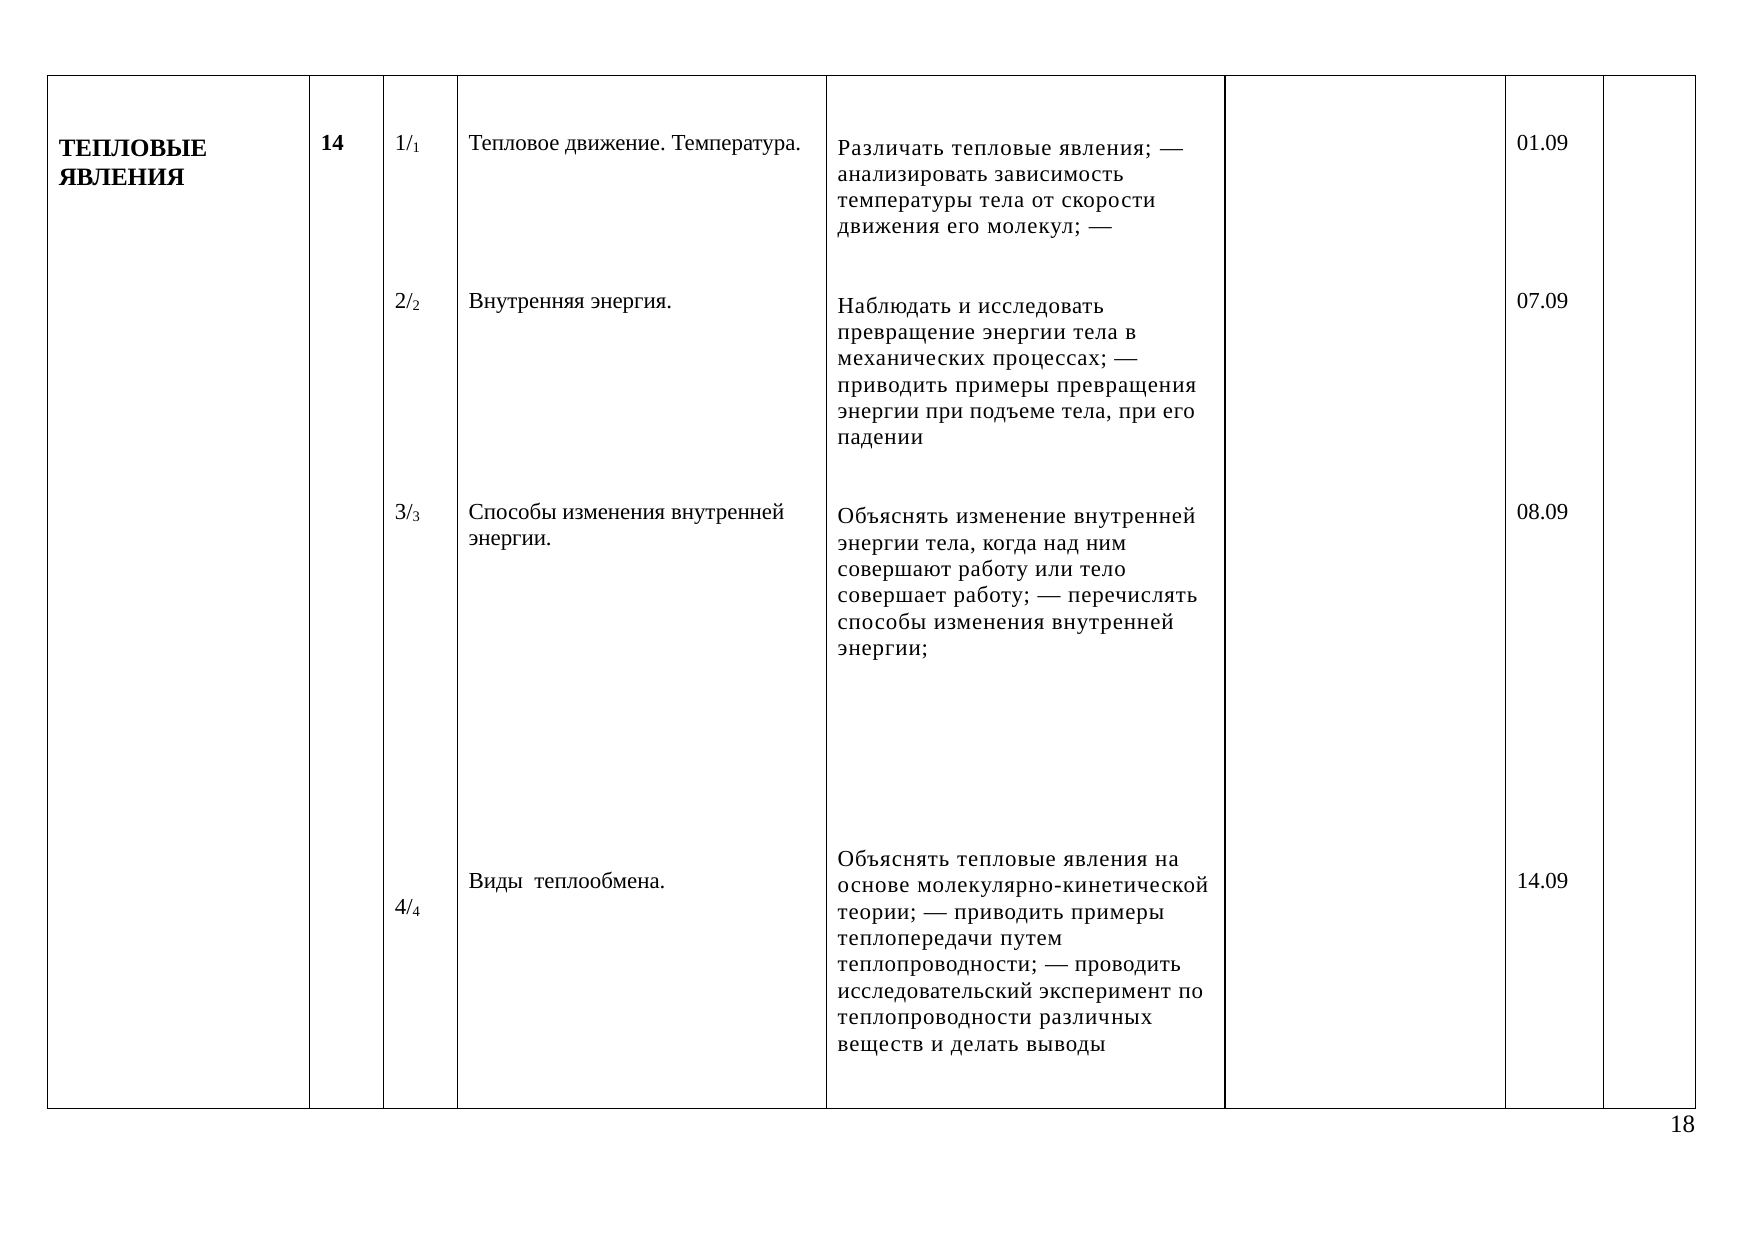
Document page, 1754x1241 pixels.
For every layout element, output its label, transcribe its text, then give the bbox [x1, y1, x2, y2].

table_cell 14 11 29 5 9 [310, 76, 383, 1108]
table_cell [1604, 76, 1695, 1108]
table_cell Тепловое движение. Температура. Внутренняя энергия. Способы изменения внутренней энергии. Виды теплообмена. Количество теплоты Удельная теплоёмкость. Расчёт количества теплоты, необходимого для нагревания тела или выделяемого при охлаждении. Энергия топлива. Удельная теплота сгорания. Закон сохранения внутренней энергии. Уравнение теплового баланса. Решение задач по теме “Внутренняя энергия” Лабораторная работа № 1”сравнение количеств теплоты при смешивании воды разной температуры”. Контрольная работа № 1 “Внутренняя энергия”. Лабораторная работа № 2 “Измерение удельной теплоёмкости твёрдого тела. ” Анализ самостоятельной работы. Агрегатные состояния вещества. Плавление и отвердевание. Графики плавления и отвердевания. Удельная теплота плавления. Решение задач. Решение задач по теме “Плавление и отвердевание веществ. Испарение и конденсация. Насыщенный и ненасыщенный пар. Кипение. Влажность воздуха. Удельная теплота парообразования и конденсации. Решение задач. Контрольная работа по тексту администрации Решение задач по теме “Парообразование.” Работа газа и пара при расширении. Двигатель внутреннего сгорания. Паровая турбина. КПД теплового двигателя. Решение задач “Изменение агрегатных состояний вещества” Контрольная работа № 2 по теме “Изменение агрегатных состояний вещества” Электризация тел. Электрический заряд. Электроскоп. Проводники и диэлектрики. Электрическое поле. Делимость эл. заряда. Строение атома. Объяснение электрических явлений Закон сохранения электрического заряда. Электрический ток. Источники тока. Электрические цепи. Направление Эл. тока. Электрический ток в металлах. Действие электрического тока. Сила тока. Измерение силы тока. Л.Р. № 3 “Сборка электрической цепи и измерение силы тока в её различных участках.” Электрическое напряжение. Вольтметр. Л.Р. № 4 “Измерение напряжения на различных участках цепи.” Зависимость силы тока от напряжения. Электрическое сопротивление. Закон Ома для участка цепи. График Ι(U). Расчёт сопротивления проводника. Удельное сопротивление. Контрольная работа по тексту администрации Реостат . Л.Р. № 5”Регулирование силы тока реостатом” Л.Р. № 6 “Измерение сопротивления проводника при помощи амперметра и вольтметра” Последовательное соединение проводников. Параллельное соединение проводников. Смешанное соединение проводников. Решение задач на соединение проводников. Контрольная работа № 3 по теме “Закон Ома. Соединение проводников” Работа и мощность тока. Тепловое действие тока . закон Джоуля-Ленца. Применение теплового действия тока. Лампа накаливания. Короткое замыкание. Предохранители. Л.Р. № 7 “Измерение мощности и работы тока в электрической лампе” Контрольная работа № 4 по теме “Работа и мощность электрического тока”. Магнитное поле. магнитное поле прямого тока. Магнитные линии. Электромагниты. Лабораторная работа №8 “Сборка электромагнита и испытание его действия”. Постоянные магниты. Магнитное поле Земли. Действие магнитного поля на проводник с током. Электрический двигатель. Лабораторная работа № 9 “Изучение электрического двигателя постоянного тока” Контрольная работа № 5 “Электромагнитные явления” (тест) Свет. Источники света. Распространение света в однородной среде. Затмения. Отражение света. Законы отражения. Плоское зеркало. Построение в плоском зеркале. Преломление света. Линзы. Виды линз. Оптическая сила линзы. Построение изображения в линзе. Контрольная работа № 6 “Световые явления” Обобщающий урок [458, 76, 826, 1108]
table_cell 1/1 2/2 3/3 4/4 5/5 6/6 7/7 8/8 9/9 10/10 11/11 12/12 13/13 14/14 1/15 2/16 3/17 4/18 5/19 6/20 7/21 8/22 9/23 10/24 11/25 1/26 2/27 3/28 4/29 5/30 6/31 7/32 8/33 9/34 10/35 11/36 12/37 13/38 14/39 15/40 16/41 17/42 18/43 19/44 20/45 21/46 2247 23/48 24/49 25/50 26/51 27/52 28/53 29/54 1/55 2/56 3/57 458 5/59 1/60 2/61 3/62 4/63 5/64 6/65 7/66 8/67 1/68 [384, 76, 457, 1108]
table_cell Различать тепловые явления; — анализировать зависимость темпера­туры тела от скорости движения его молекул; — Наблюдать и исследовать превраще­ние энергии тела в механических про­цессах; — приводить примеры превращения энергии при подъеме тела, при его паде­нии Объяснять изменение внутренней энергии тела, когда над ним совершают работу или тело совершает работу; — перечислять способы изменения внутренней энергии; Объяснять тепловые явления на основе молекулярно-кинетической теории; — приводить примеры теплопередачи путем теплопроводности; — проводить исследовательский экспе­римент по теплопроводности различ­ных веществ и делать выводы Находить связь между единицами ко­личества теплоты: Дж, кДж, кал, ккал; Объяснять физический смысл удель­ной теплоемкости вещества; — анализировать табличные данные; — приводить примеры применения на практике знаний о различной теплоем­кости веществ Рассчитывать количество теплоты, необходимое для нагревания тела или выделяемое им при охлаждении Объяснять физический смысл удель­ной теплоты сгорания топлива и рассчи­тывать ее; — приводить примеры экологически чистого топлива Приводить примеры превращения механической энергии во внутреннюю, перехода энергии от одного тела к дру­гому; — приводить примеры, подтверждаю­щие закон сохранения механической энергии; Применять знания из курса матема­тики, физики к решению задач; — переводить единицы измерения Разрабатывать план выполнения ра­боты; — определять и сравнивать количество теплоты, отданное горячей водой и по­лученное холодной при теплообмене; — объяснять полученные результаты, представлять их в виде таблиц; — анализировать причины погрешнос­тей измерений Применять знания к решению задач Разрабатывать план выполнения ра­боты; — определять экспериментально удель­ную теплоемкость вещества и сравни­вать ее с табличным значением; — объяснять полученные результаты, представлять их в виде таблиц; — анализировать причины погрешнос­тей измерений Приводить примеры агрегатных сос­тояний вещества; — отличать агрегатные состояния ве­щества и объяснять особенности моле­кулярного строения газов, жидкостей и твердых тел; — отличать процесс плавления тела от кристаллизации и приводить примеры этих процессов; — проводить исследовательский экспе­римент по изучению плавления, делать отчет и объяснять результаты экспери­мента; — работать с текстом учебника Анализировать табличные данные температуры плавления, график плав­ления и отвердевания; — рассчитывать количество теплоты, выделяющегося при кристаллизации Определять количество теплоты; — получать необходимые данные из таблиц; — применять знания к решению задач Объяснять понижение температуры жидкости при испарении; приводить примеры явлений приро­ды, которые объясняются конденсаци­ей пара; — проводить исследовательский экспе­римент по изучению испарения и кон­денсации, анализировать его результа­ты и делать выводы Приводить примеры влияния влаж­ности воздуха в быту и деятельности че­ловека; измерять влажность воздуха; работать в группе Работать с таблицей 6 учебника; — приводить примеры, использования энергии, выделяемой при конденсации водяного пара; Находить в таблице необходимые данные; — рассчитывать количество теплоты, полученное (отданное) телом, удельную теплоту парообразования Объяснять принцип работы и устрой­ство ДВС; — приводить примеры применения ДВС на практике Объяснять устройство и принцип ра­боты паровой турбины; — приводить примеры применения па­ровой турбины в технике; — сравнивать КПД различных машин и механизмов Определять количество теплоты; — получать необходимые данные из таблиц; — применять знания к решению задач Применять знания к решению задач Объяснять взаимодействие заряжен­ных тел и существование двух родов электрических зарядов Обнаруживать наэлектризованные тела, электрическое поле; — пользоваться электроскопом; — определять изменение силы, дейст­вующей на заряженное тело при удале­нии и приближении его к заряженному телу Объяснять опыт Иоффе—Милликена; — доказывать существование частиц, имеющих наименьший электрический заряд; — объяснять образование положитель­ных и отрицательных ионов; применять межпредметные связи хи­мии и физики для объяснения строения атома; — работать с текстом учебника Объяснять электризацию тел при со­прикосновении ; — устанавливать перераспределение за­ряда при переходе его с наэлектризован­ного тела на ненаэлектризованное при соприкосновении Объяснять устройство сухого гальва­нического элемента; — приводить примеры источников электрического тока, объяснять их на­значение Собирать электрическую цепь; — объяснять особенности электриче­ского тока в металлах, назначение ис­точника тока в электрической цепи; — различать замкнутую и разомкнутую электрические цепи; — работать с текстом учебника Приводить примеры химического и теплового действия электрического тока и их использования в технике; объяснять тепловое, химическое и магнитное действия тока; работать с текстом учебника Объяснять зависимость интенсивнос­ти электрического тока от заряда и вре­мени; — рассчитывать по формуле силу тока; — выражать силу тока в различных единицах Включать амперметр в цепь; — определять цену деления амперметра и гальванометра; чертить схемы электрической цепи; — измерять силу тока на различных участках цепи; — работать в группе Выражать напряжение в кВ, мВ; — анализировать табличные данные, работать с текстом учебника; — рассчитывать напряжение по фор­мул Объяснять причину возникновения сопротивления; — анализировать результаты опытов и графики; — собирать электрическую цепь, изме­рять напряжение, пользоваться вольт­метром Определять цену деления вольтмет­ра; — включать вольтметр в цепь; — измерять напряжение на различных участках цепи; — чертить схемы электрической цепи Строить график зависимости силы тока от напряжения; Устанавливать зависимость силы то­ка в проводнике от сопротивления этого проводника; — записывать закон Ома в виде форму­лы; — решать задачи на закон Ома; — анализировать результаты опытных данных, приведенных в таблице Исследовать зависимость сопротив­ления проводника от его длины, пло­щади поперечного сечения и материала проводника; — вычислять удельное сопротивление проводника Собирать электрическую цепь; — пользоваться реостатом для регули­рования силы тока в цепи; — работать в группе; — представлять результаты измерений в виде таблиц Собирать электрическую цепь; — измерять сопротивление проводника при помощи амперметра и вольтметра; — представлять результаты измерений в виде таблиц; — работать в группе Приводить примеры применения по­следовательного соединения проводни­ков; рассчитывать силу тока, напряжение и сопротивление при последовательном соединении Приводить примеры применения па­раллельного соединения проводников; — рассчитывать силу тока, напряжение и сопротивление при параллельном со­единении Рассчитывать силу тока, напряжение и сопротивление при смешанном со­единении Применять знания к решению задач Рассчитывать работу и мощность электрического тока; — выражать единицу мощности через единицы напряжения и силы тока Объяснять нагревание проводников с током с позиции молекулярного стро­ения вещества; — рассчитывать количество теплоты, выделяемое проводником с током по за­кону Джоуля—Ленца Различать по принципу действия лампы, используемые для освещения, Предохранители в современных прибо­рах измерять мощность и работу тока в лампе, используя амперметр, вольт­метр, часы; — работать в группе Применять знания к решению задач Выявлять связь между электриче­ским током и магнитным полем; — объяснять связь направления маг­нитных линий магнитного поля тока с направлением тока в проводнике; — приводить примеры магнитных явле­ний Называть способы усиления магнит­ного действия катушки с током; — приводить примеры использования электромагнитов в технике и быту; Объяснять возникновение магнит­ных бурь, намагничивание железа; — получать картины магнитного поля полосового и дугообразного магнитов; — описывать опыты по намагничива­нию веществ Объяснять принцип действия элект­родвигателя и области его применения; — перечислять преимущества электро­двигателей по сравнению с тепловыми; — собирать электрический двигатель постоянного тока (на модели); — определять основные детали элект­рического двигателя постоянного тока; — работать в группе Применять знания к решению задач Наблюдать прямолинейное распрост­ранение света; — объяснять образование тени и полу­тени; — проводить исследовательский экспе­римент по получению тени и полутени Наблюдать отражение света; — проводить исследовательский экспе­римент по изучению зависимости угла отражения света от угла падения Применять закон отражения света при построении изображения в плоском зеркале; — строить изображение точки в пло­ском зеркале Наблюдать преломление света; — работать с текстом учебника; — проводить исследовательский экспе­римент по преломлению света при пере­ходе луча из воздуха в воду, делать вы­воды Различать линзы по внешнему виду; — определять, какая из двух линз с раз­ными фокусными расстояниями дает большее увеличение Строить изображения, даваемые линзой (рассеивающей, собирающей) для случаев: *"> /; 2F< f; F< f <2F; — различать мнимое и действительное изображения Измерять фокусное расстояние и оп­тическую силу линзы; — анализировать полученные при помо­щи линзы изображения, делать выводы, представлять результат в виде таблиц; — работать в группе [827, 76, 1224, 1108]
table_cell 01.09 07.09 08.09 14.09 15.09 21.09 22.09 28.09 29.09 05.10 06.10 12.10 13.10 19.10 20.10 26.10 27.10 09.11 10.11 16.11 17.11 23.11 24.11 30.11 01.12 07.12 08.12 14.12 15.12 21.12 22.12 28.12 29.12 18.01 19.01 25.01 26.01 01.02 02.02 08.02 09.02 15.02 16.02 22.02 01.03 02.03 09.03 15.03 16.03 22.03 23.03 05.04 06.04 12.04 13.04 19.04 20.04 26.04 27.04 03.05 04.05 1 0.05 11.05 17.05 18.05 24.05 25.05 31.05 [1506, 76, 1603, 1108]
table_cell Практическая работа Тематический контроль Практическая работа Тематический контроль Практическая работа Практическая работа Практическая работа Практическая работа Тематический контроль Практическая работа Тематический контроль Практическая работа Практическая работа Тематический контроль Практическая работа Тематический контроль [1226, 76, 1505, 1108]
table_cell ТЕПЛОВЫЕ ЯВЛЕНИЯ Изменение агрегатных состояний вещества. ЭЛЕКТРИЧЕСКИЕ ЯВЛЕНИЯ ЭЛЕКТРОМАГНИТНЫЕ ЯВЛЕНИЯ. СВЕТОВЫЕ ЯВЛЕНИЯ [48, 76, 309, 1108]
